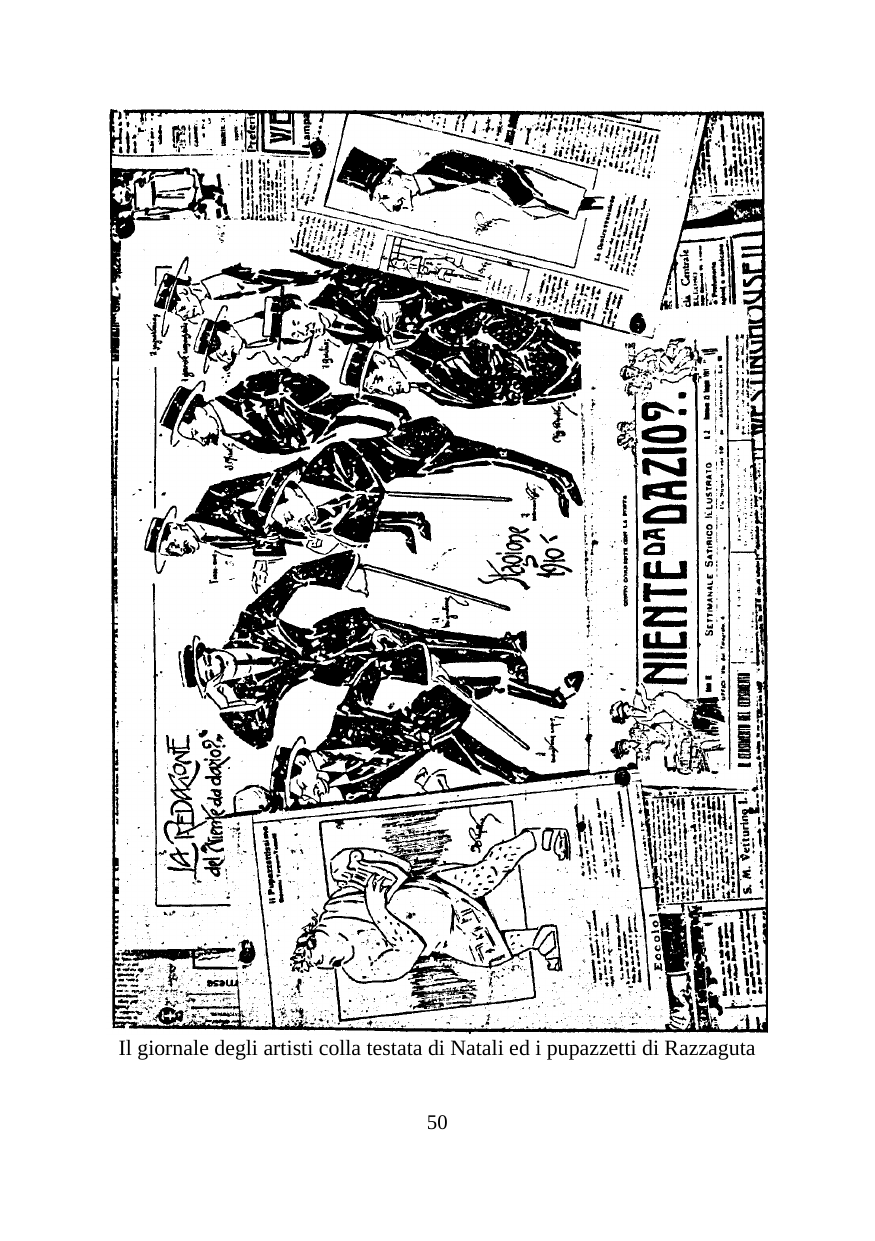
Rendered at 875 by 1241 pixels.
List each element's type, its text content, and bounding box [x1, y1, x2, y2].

picture [106, 106, 768, 1035]
text Il giornale degli artisti colla testata di Natali ed i pupazzetti di Razzaguta [106, 1035, 768, 1060]
